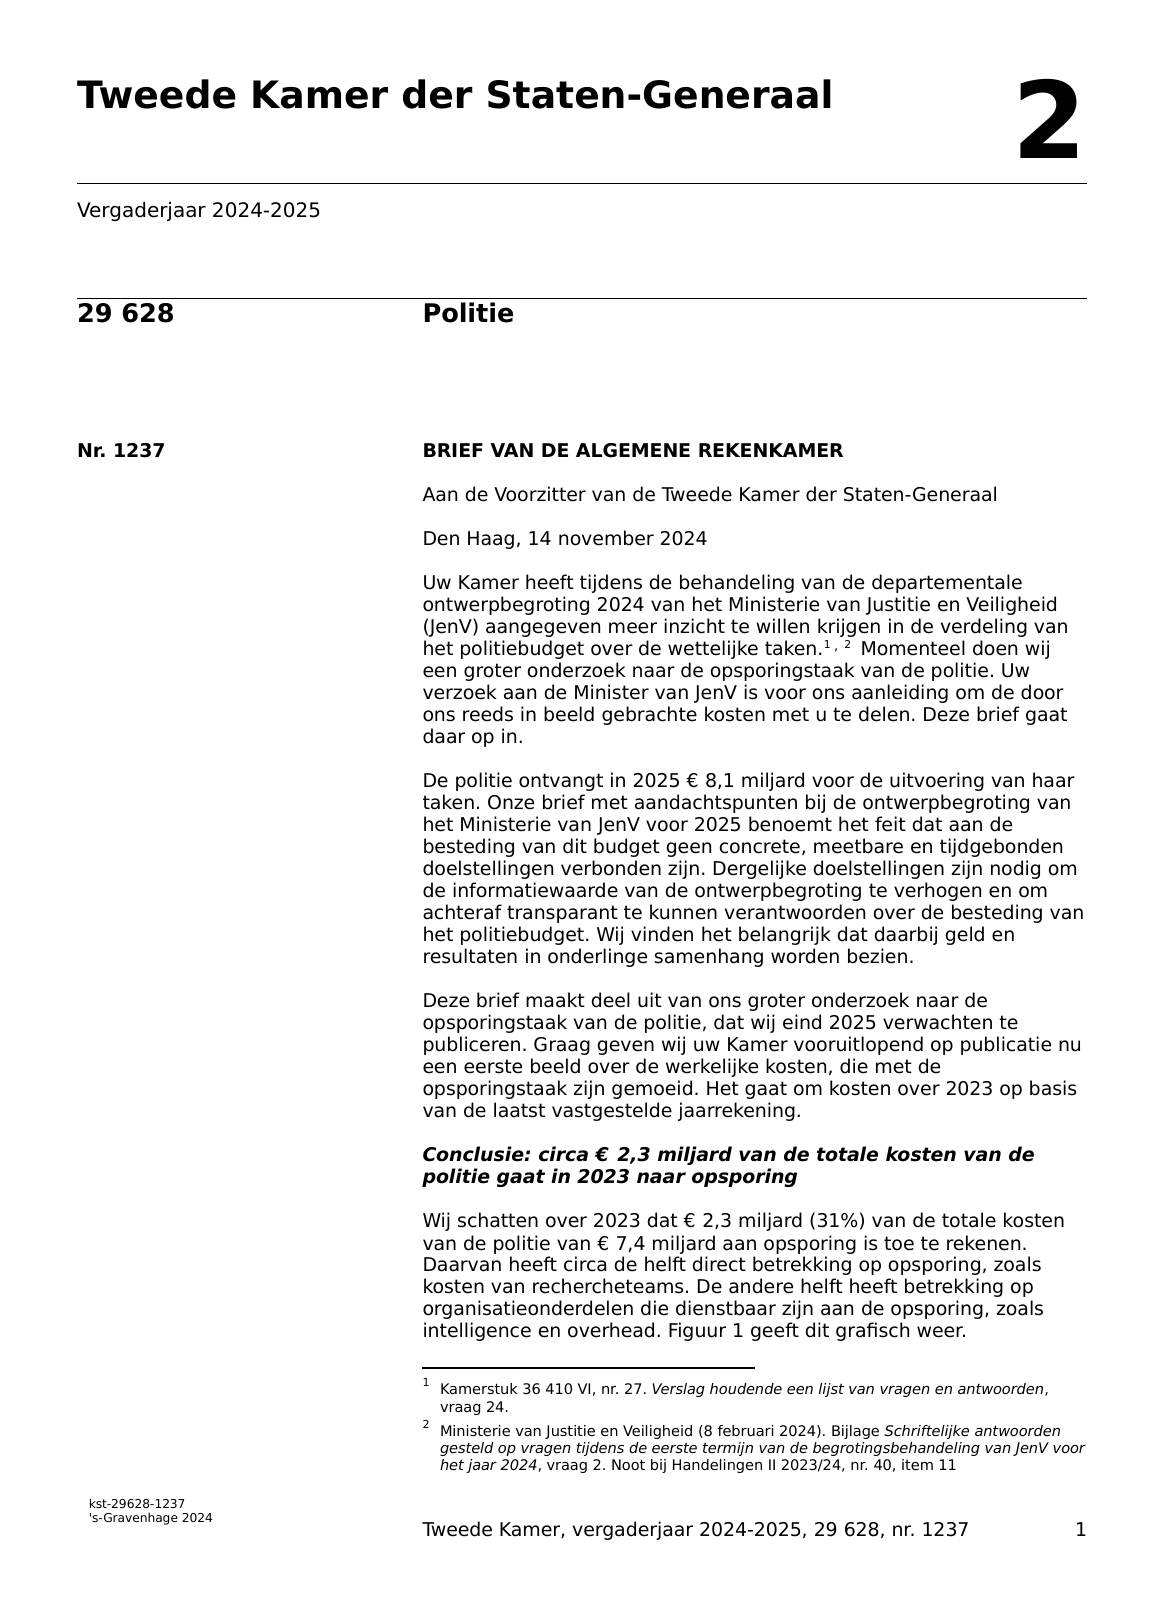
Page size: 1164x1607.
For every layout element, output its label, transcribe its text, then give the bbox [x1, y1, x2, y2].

subtitle 29 628 Politie [77, 299, 1087, 329]
table_cell Vergaderjaar 2024-2025 [77, 184, 1087, 298]
text Kamerstuk 36 410 VI, nr. 27. Verslag houdende een lijst van vragen en antwoorden, vraag 24. [422, 1377, 1087, 1416]
subtitle Conclusie: circa € 2,3 miljard van de totale kosten van de politie gaat in 2023 naar opsporing [422, 1144, 1087, 1188]
text Wij schatten over 2023 dat € 2,3 miljard (31%) van de totale kosten van de politie van € 7,4 miljard aan opsporing is toe te rekenen. Daarvan heeft circa de helft direct betrekking op opsporing, zoals kosten van rechercheteams. De andere helft heeft betrekking op organisatieonderdelen die dienstbaar zijn aan de opsporing, zoals intelligence en overhead. Figuur 1 geeft dit grafisch weer. [422, 1210, 1087, 1342]
subtitle Nr. 1237 BRIEF VAN DE ALGEMENE REKENKAMER [77, 440, 1087, 462]
table_header 2 [886, 59, 1087, 183]
table_header Tweede Kamer der Staten-Generaal [77, 59, 886, 183]
text Ministerie van Justitie en Veiligheid (8 februari 2024). Bijlage Schriftelijke antwoorden gesteld op vragen tijdens de eerste termijn van de begrotingsbehandeling van JenV voor het jaar 2024, vraag 2. Noot bij Handelingen II 2023/24, nr. 40, item 11 [422, 1418, 1087, 1474]
text De politie ontvangt in 2025 € 8,1 miljard voor de uitvoering van haar taken. Onze brief met aandachtspunten bij de ontwerpbegroting van het Ministerie van JenV voor 2025 benoemt het feit dat aan de besteding van dit budget geen concrete, meetbare en tijdgebonden doelstellingen verbonden zijn. Dergelijke doelstellingen zijn nodig om de informatiewaarde van de ontwerpbegroting te verhogen en om achteraf transparant te kunnen verantwoorden over de besteding van het politiebudget. Wij vinden het belangrijk dat daarbij geld en resultaten in onderlinge samenhang worden bezien. [422, 770, 1087, 968]
text 's-Gravenhage 2024 [88, 1511, 323, 1525]
text Deze brief maakt deel uit van ons groter onderzoek naar de opsporingstaak van de politie, dat wij eind 2025 verwachten te publiceren. Graag geven wij uw Kamer vooruitlopend op publicatie nu een eerste beeld over de werkelijke kosten, die met de opsporingstaak zijn gemoeid. Het gaat om kosten over 2023 op basis van de laatst vastgestelde jaarrekening. [422, 990, 1087, 1122]
text kst-29628-1237 [88, 1497, 323, 1511]
text Aan de Voorzitter van de Tweede Kamer der Staten-Generaal [422, 484, 1087, 506]
text Uw Kamer heeft tijdens de behandeling van de departementale ontwerpbegroting 2024 van het Ministerie van Justitie en Veiligheid (JenV) aangegeven meer inzicht te willen krijgen in de verdeling van het politiebudget over de wettelijke taken., Momenteel doen wij een groter onderzoek naar de opsporingstaak van de politie. Uw verzoek aan de Minister van JenV is voor ons aanleiding om de door ons reeds in beeld gebrachte kosten met u te delen. Deze brief gaat daar op in. [422, 572, 1087, 748]
text Den Haag, 14 november 2024 [422, 528, 1087, 550]
